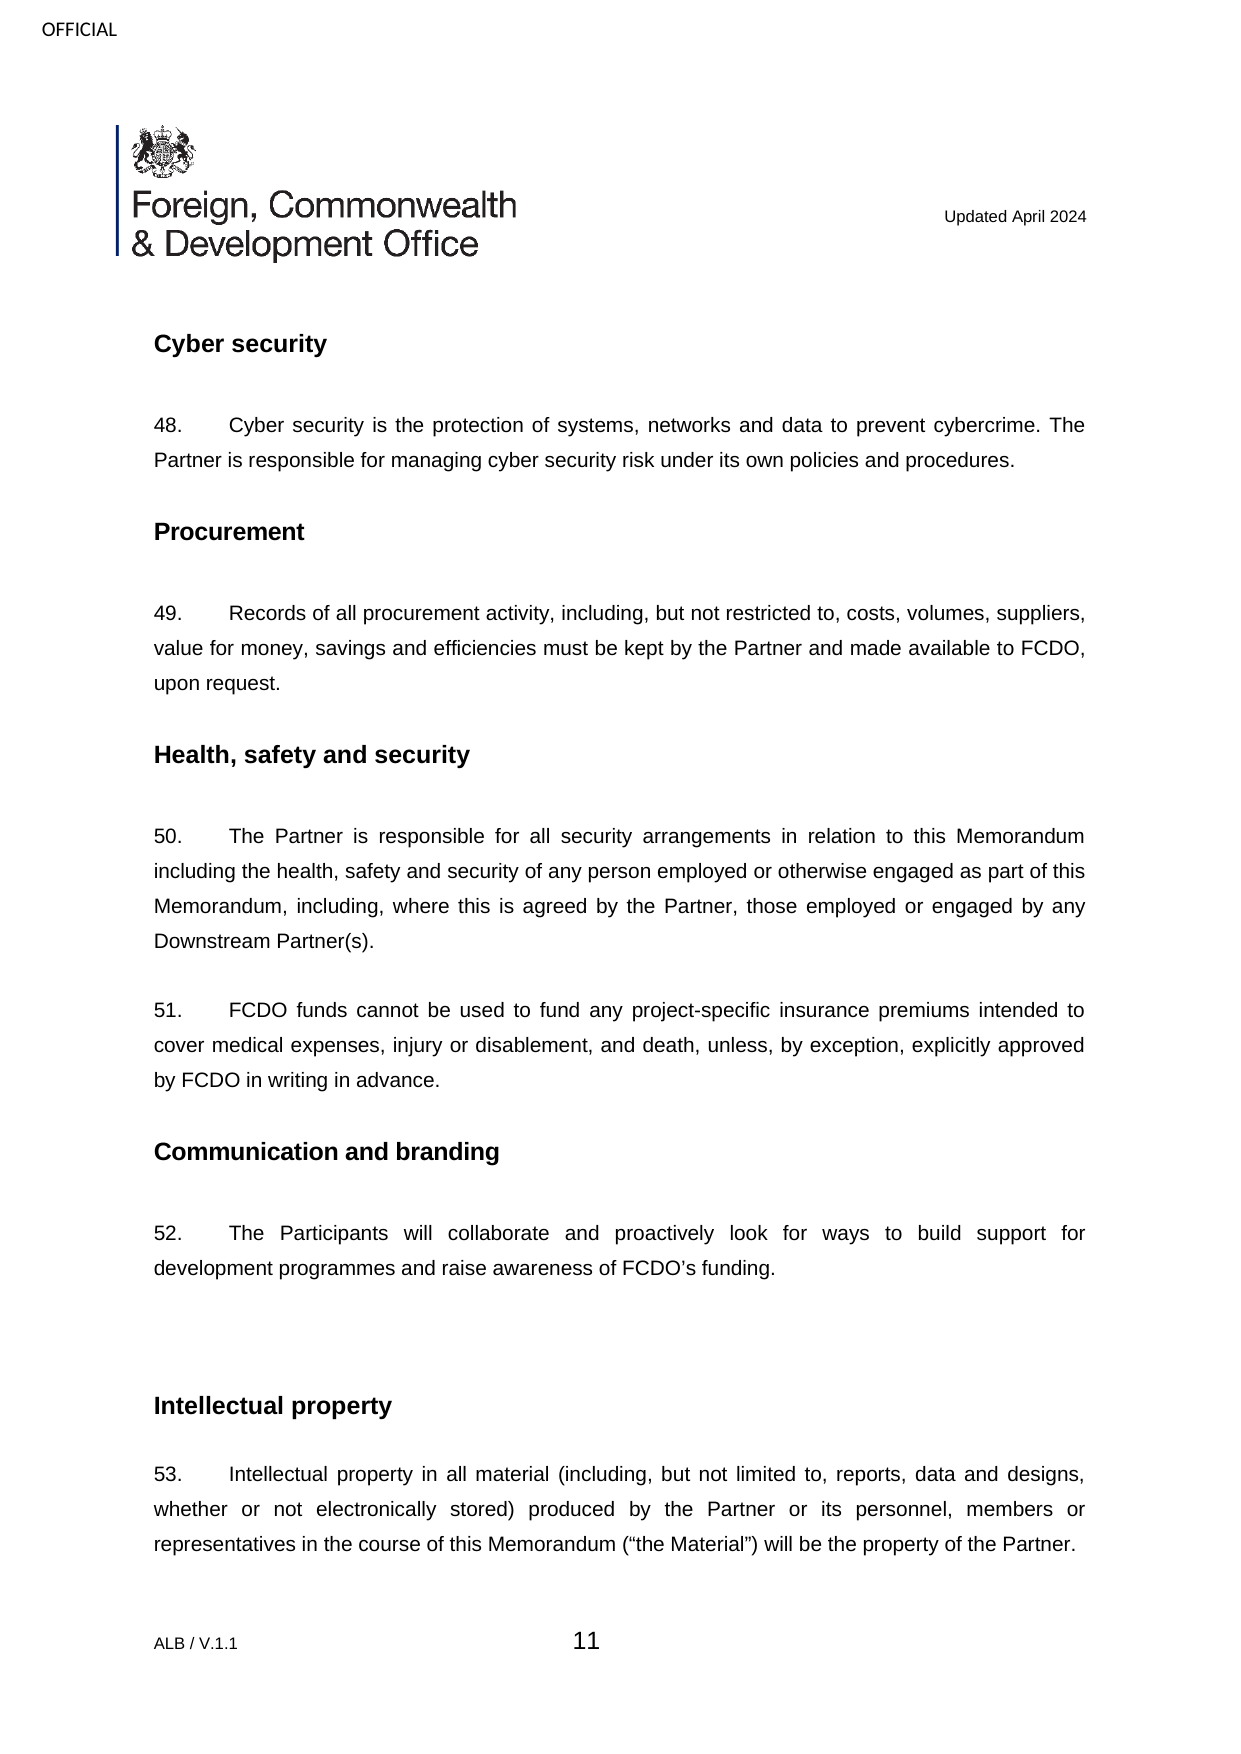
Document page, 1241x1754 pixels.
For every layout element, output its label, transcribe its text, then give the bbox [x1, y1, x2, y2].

list FCDO funds cannot be used to fund any project-specific insurance premiums intended to cover medical expenses, injury or disablement, and death, unless, by exception, explicitly approved by FCDO in writing in advance. [153, 999, 1087, 1092]
picture [115, 125, 518, 263]
list The Participants will collaborate and proactively look for ways to build support for development programmes and raise awareness of FCDO’s funding. [153, 1222, 1087, 1280]
list Cyber security is the protection of systems, networks and data to prevent cybercrime. The Partner is responsible for managing cyber security risk under its own policies and procedures. [153, 414, 1087, 472]
list The Partner is responsible for all security arrangements in relation to this Memorandum including the health, safety and security of any person employed or otherwise engaged as part of this Memorandum, including, where this is agreed by the Partner, those employed or engaged by any Downstream Partner(s). [153, 825, 1087, 952]
list Intellectual property in all material (including, but not limited to, reports, data and designs, whether or not electronically stored) produced by the Partner or its personnel, members or representatives in the course of this Memorandum (“the Material”) will be the property of the Partner. [153, 1463, 1087, 1555]
text Health, safety and security [153, 741, 1087, 769]
text Cyber security [153, 330, 1087, 358]
text Procurement [153, 518, 1087, 546]
text Communication and branding [153, 1138, 1087, 1166]
list Records of all procurement activity, including, but not restricted to, costs, volumes, suppliers, value for money, savings and efficiencies must be kept by the Partner and made available to FCDO, upon request. [153, 602, 1087, 695]
list Intellectual property [153, 1392, 1087, 1419]
